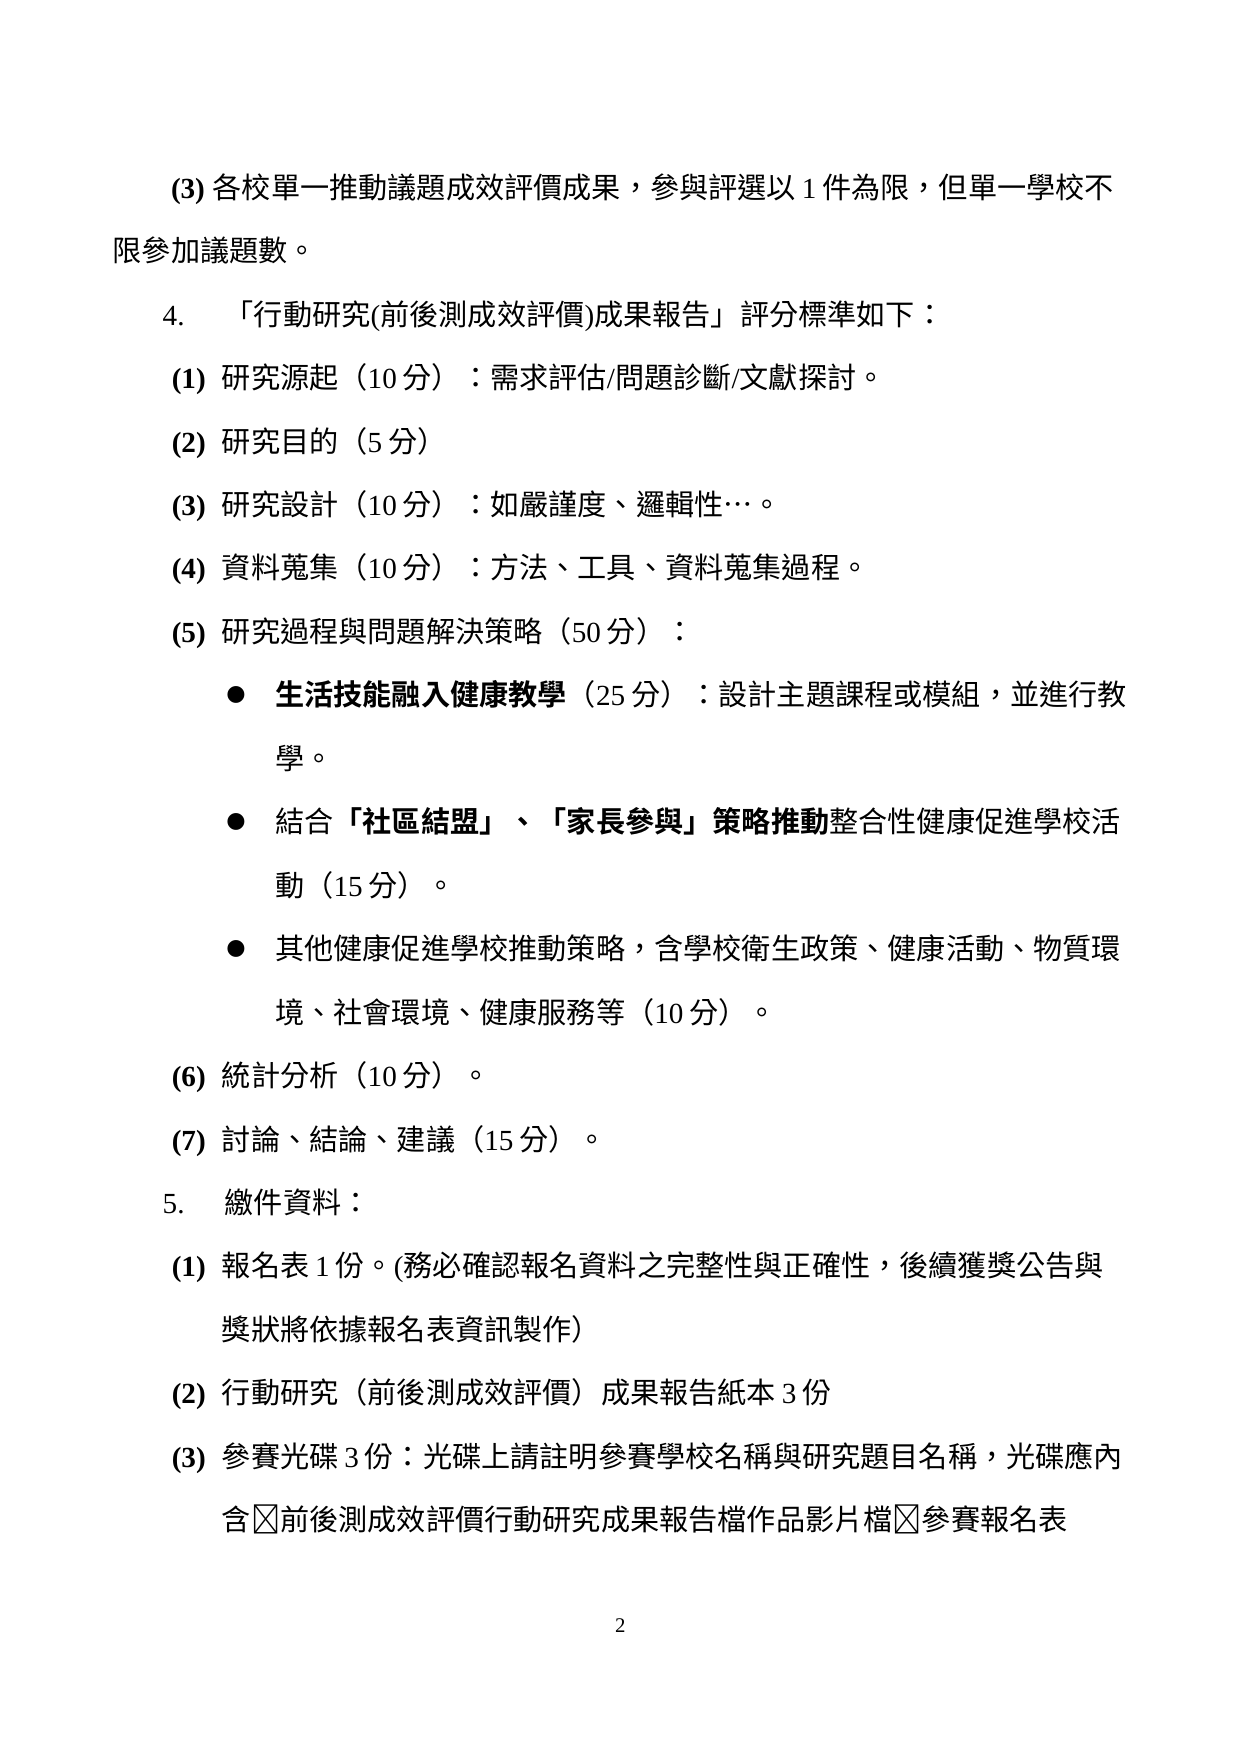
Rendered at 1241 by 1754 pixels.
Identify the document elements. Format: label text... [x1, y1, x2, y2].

list 研究設計（10分）：如嚴謹度、邏輯性…。 [172, 482, 1128, 524]
list 「行動研究(前後測成效評價)成果報告」評分標準如下： [162, 291, 1128, 334]
list 繳件資料： [162, 1179, 1128, 1222]
list 行動研究（前後測成效評價）成果報告紙本3份 [172, 1370, 1128, 1412]
list 報名表1份。(務必確認報名資料之完整性與正確性，後續獲獎公告與獎狀將依據報名表資訊製作） [172, 1243, 1128, 1349]
list 其他健康促進學校推動策略，含學校衛生政策、健康活動、物質環境、社會環境、健康服務等（10分）。 [225, 926, 1128, 1031]
list 結合「社區結盟」、「家長參與」策略推動整合性健康促進學校活動（15分）。 [225, 799, 1128, 904]
list 研究目的（5分） [172, 418, 1128, 461]
list 資料蒐集（10分）：方法、工具、資料蒐集過程。 [172, 545, 1128, 587]
list 各校單一推動議題成效評價成果，參與評選以1件為限，但單一學校不限參加議題數。 [112, 164, 1128, 270]
list 生活技能融入健康教學（25分）：設計主題課程或模組，並進行教學。 [225, 672, 1128, 778]
list 統計分析（10分）。 [172, 1053, 1128, 1095]
list 討論、結論、建議（15分）。 [172, 1116, 1128, 1158]
list 參賽光碟3份：光碟上請註明參賽學校名稱與研究題目名稱，光碟應內含前後測成效評價行動研究成果報告檔作品影片檔參賽報名表 [172, 1433, 1128, 1539]
list 研究過程與問題解決策略（50分）： [172, 608, 1128, 651]
list 研究源起（10分）：需求評估/問題診斷/文獻探討。 [172, 355, 1128, 397]
